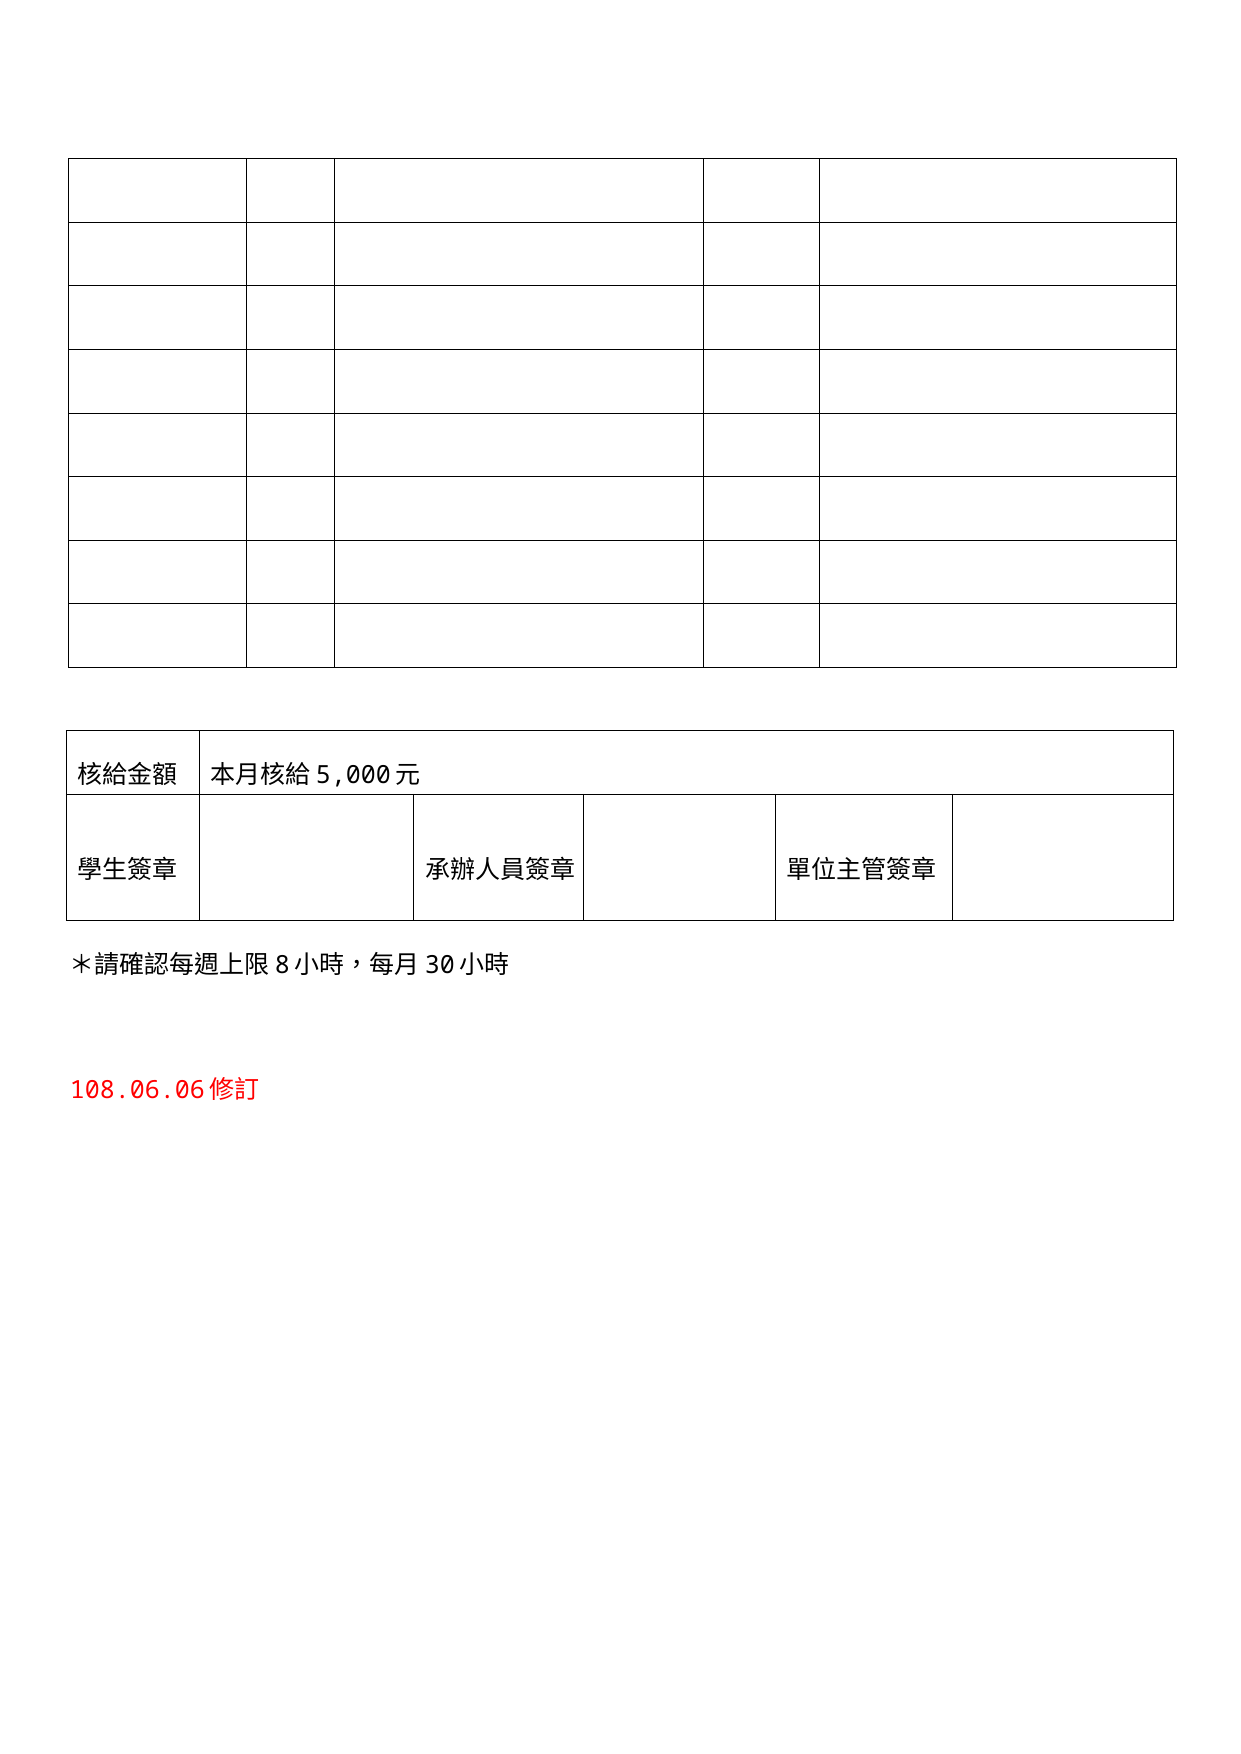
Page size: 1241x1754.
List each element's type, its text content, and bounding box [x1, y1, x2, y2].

table_cell [704, 159, 819, 222]
table_cell [335, 223, 703, 285]
table_cell [704, 541, 819, 603]
table_cell [335, 286, 703, 349]
table_cell [335, 159, 703, 222]
table_cell [704, 477, 819, 539]
table_cell [335, 414, 703, 476]
table_cell [953, 795, 1173, 920]
table_cell [704, 350, 819, 412]
table_cell 學生簽章 [67, 795, 199, 920]
table_cell [584, 795, 775, 920]
table_cell [820, 350, 1176, 412]
table_cell [247, 223, 334, 285]
table_cell [820, 477, 1176, 539]
table_header 核給金額 [67, 731, 199, 794]
table_cell [820, 286, 1176, 349]
table_cell 單位主管簽章 [776, 795, 952, 920]
table_cell [69, 350, 246, 412]
table_cell [69, 604, 246, 667]
table_cell [200, 795, 413, 920]
table_cell [69, 159, 246, 222]
text ＊請確認每週上限8小時，每月30小時 [69, 921, 1132, 983]
table_cell [247, 286, 334, 349]
table_cell [820, 223, 1176, 285]
table_cell [69, 286, 246, 349]
table_cell [69, 541, 246, 603]
table_cell [335, 604, 703, 667]
table_cell [335, 350, 703, 412]
table_cell [820, 541, 1176, 603]
table_cell [820, 414, 1176, 476]
table_cell [820, 604, 1176, 667]
table_cell [69, 477, 246, 539]
table_cell [820, 159, 1176, 222]
table_cell [704, 604, 819, 667]
table_cell [247, 604, 334, 667]
text 108.06.06修訂 [69, 983, 1132, 1108]
table_cell [335, 477, 703, 539]
table_cell [704, 286, 819, 349]
table_cell [247, 350, 334, 412]
table_cell 承辦人員簽章 [414, 795, 583, 920]
table_cell [247, 541, 334, 603]
table_cell [704, 223, 819, 285]
table_cell [247, 414, 334, 476]
table_cell [247, 159, 334, 222]
table_header 本月核給5,000元 [200, 731, 1173, 794]
table_cell [704, 414, 819, 476]
table_cell [247, 477, 334, 539]
table_cell [69, 223, 246, 285]
table_cell [69, 414, 246, 476]
table_cell [335, 541, 703, 603]
